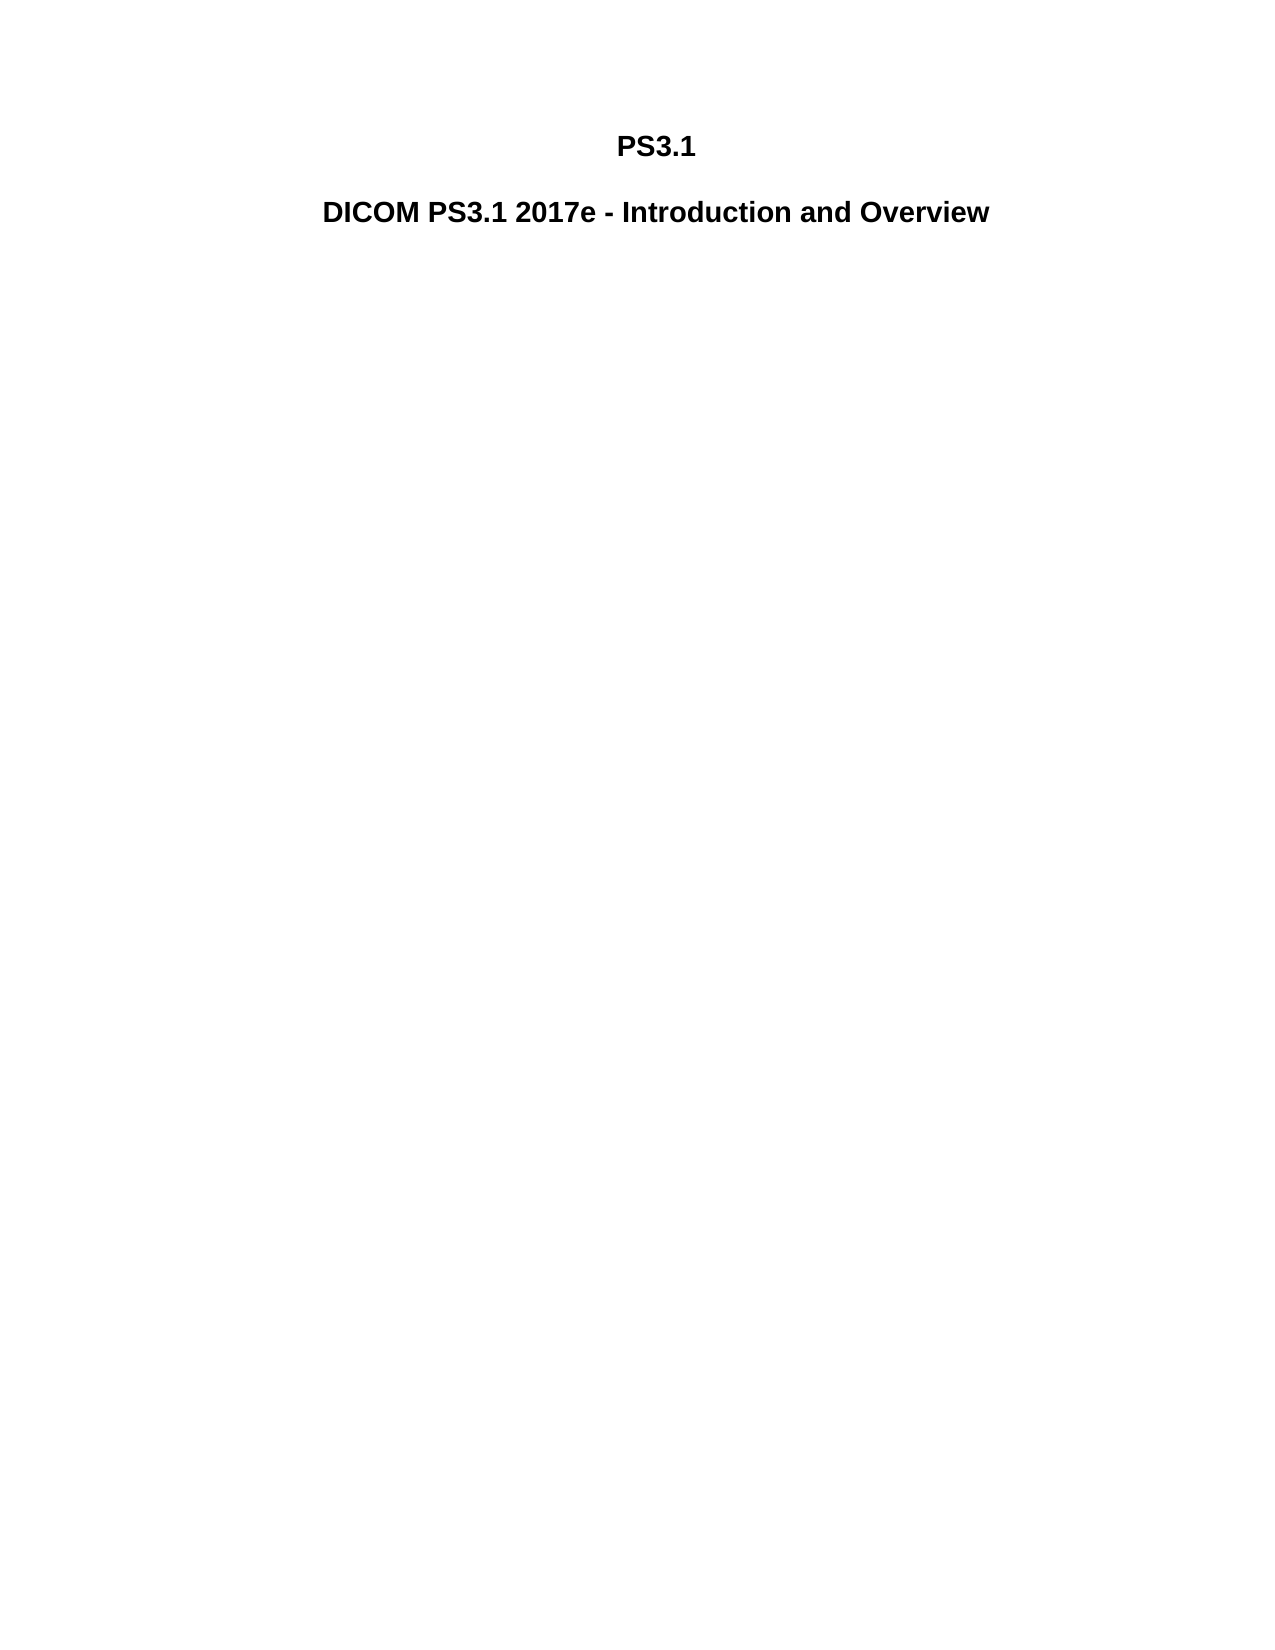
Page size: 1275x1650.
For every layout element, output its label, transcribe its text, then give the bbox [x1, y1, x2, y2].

text DICOM PS3.1 2017e - Introduction and Overview [112, 195, 1200, 228]
text PS3.1 [112, 129, 1200, 162]
